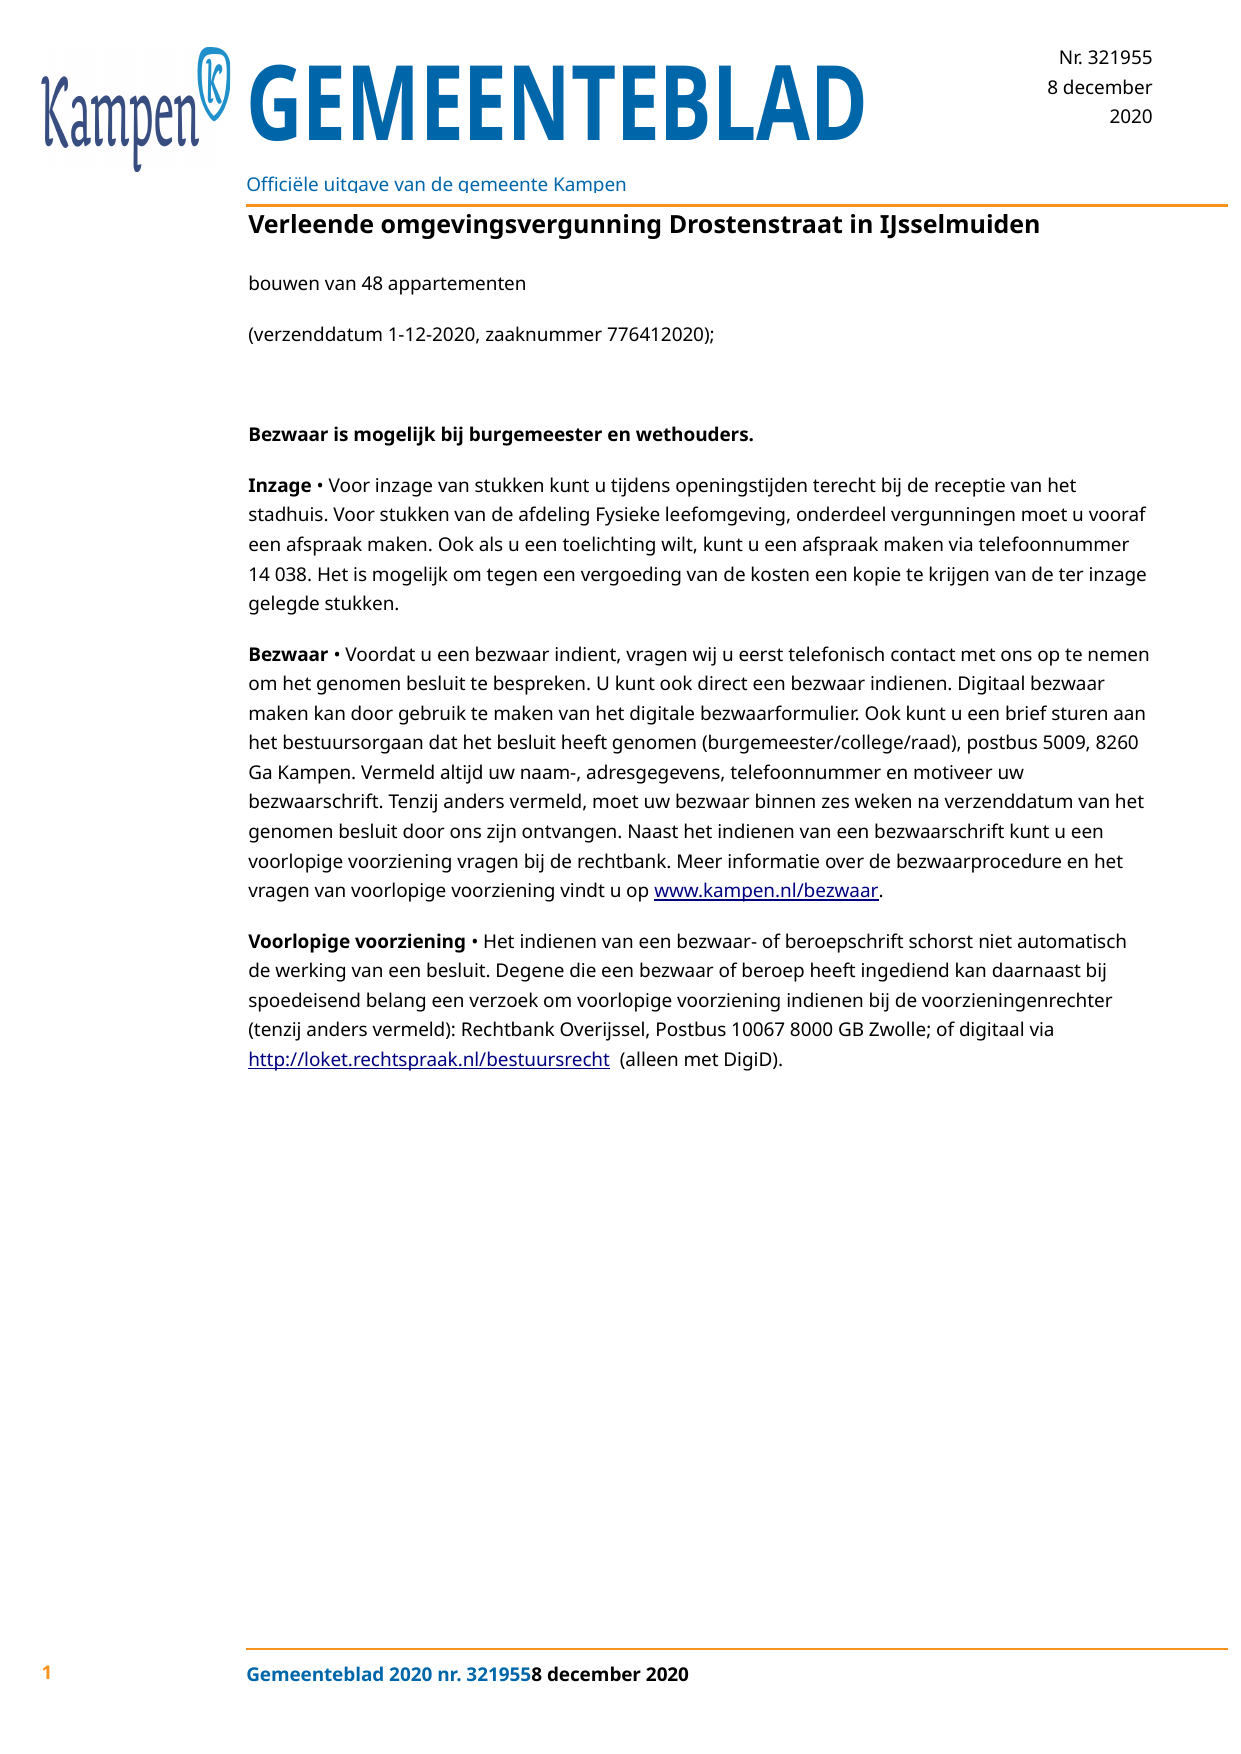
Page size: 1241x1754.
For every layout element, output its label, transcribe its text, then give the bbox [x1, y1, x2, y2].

text Inzage • Voor inzage van stukken kunt u tijdens openingstijden terecht bij de receptie van het stadhuis. Voor stukken van de afdeling Fysieke leefomgeving, onderdeel vergunningen moet u vooraf een afspraak maken. Ook als u een toelichting wilt, kunt u een afspraak maken via telefoonnummer 14 038. Het is mogelijk om tegen een vergoeding van de kosten een kopie te krijgen van de ter inzage gelegde stukken. [248, 472, 1152, 616]
text (verzenddatum 1-12-2020, zaaknummer 776412020); [248, 321, 1152, 346]
text Voorlopige voorziening • Het indienen van een bezwaar- of beroepschrift schorst niet automatisch de werking van een besluit. Degene die een bezwaar of beroep heeft ingediend kan daarnaast bij spoedeisend belang een verzoek om voorlopige voorziening indienen bij de voorzieningenrechter (tenzij anders vermeld): Rechtbank Overijssel, Postbus 10067 8000 GB Zwolle; of digitaal via http://loket.rechtspraak.nl/bestuursrecht (alleen met DigiD). [248, 928, 1152, 1072]
text Bezwaar is mogelijk bij burgemeester en wethouders. [248, 422, 1152, 447]
text bouwen van 48 appartementen [248, 270, 1152, 296]
text Verleende omgevingsvergunning Drostenstraat in IJsselmuiden [248, 207, 1152, 241]
text Bezwaar • Voordat u een bezwaar indient, vragen wij u eerst telefonisch contact met ons op te nemen om het genomen besluit te bespreken. U kunt ook direct een bezwaar indienen. Digitaal bezwaar maken kan door gebruik te maken van het digitale bezwaarformulier. Ook kunt u een brief sturen aan het bestuursorgaan dat het besluit heeft genomen (burgemeester/college/raad), postbus 5009, 8260 Ga Kampen. Vermeld altijd uw naam-, adresgegevens, telefoonnummer en motiveer uw bezwaarschrift. Tenzij anders vermeld, moet uw bezwaar binnen zes weken na verzenddatum van het genomen besluit door ons zijn ontvangen. Naast het indienen van een bezwaarschrift kunt u een voorlopige voorziening vragen bij de rechtbank. Meer informatie over de bezwaarprocedure en het vragen van voorlopige voorziening vindt u op www.kampen.nl/bezwaar. [248, 641, 1152, 903]
picture [41, 47, 231, 172]
